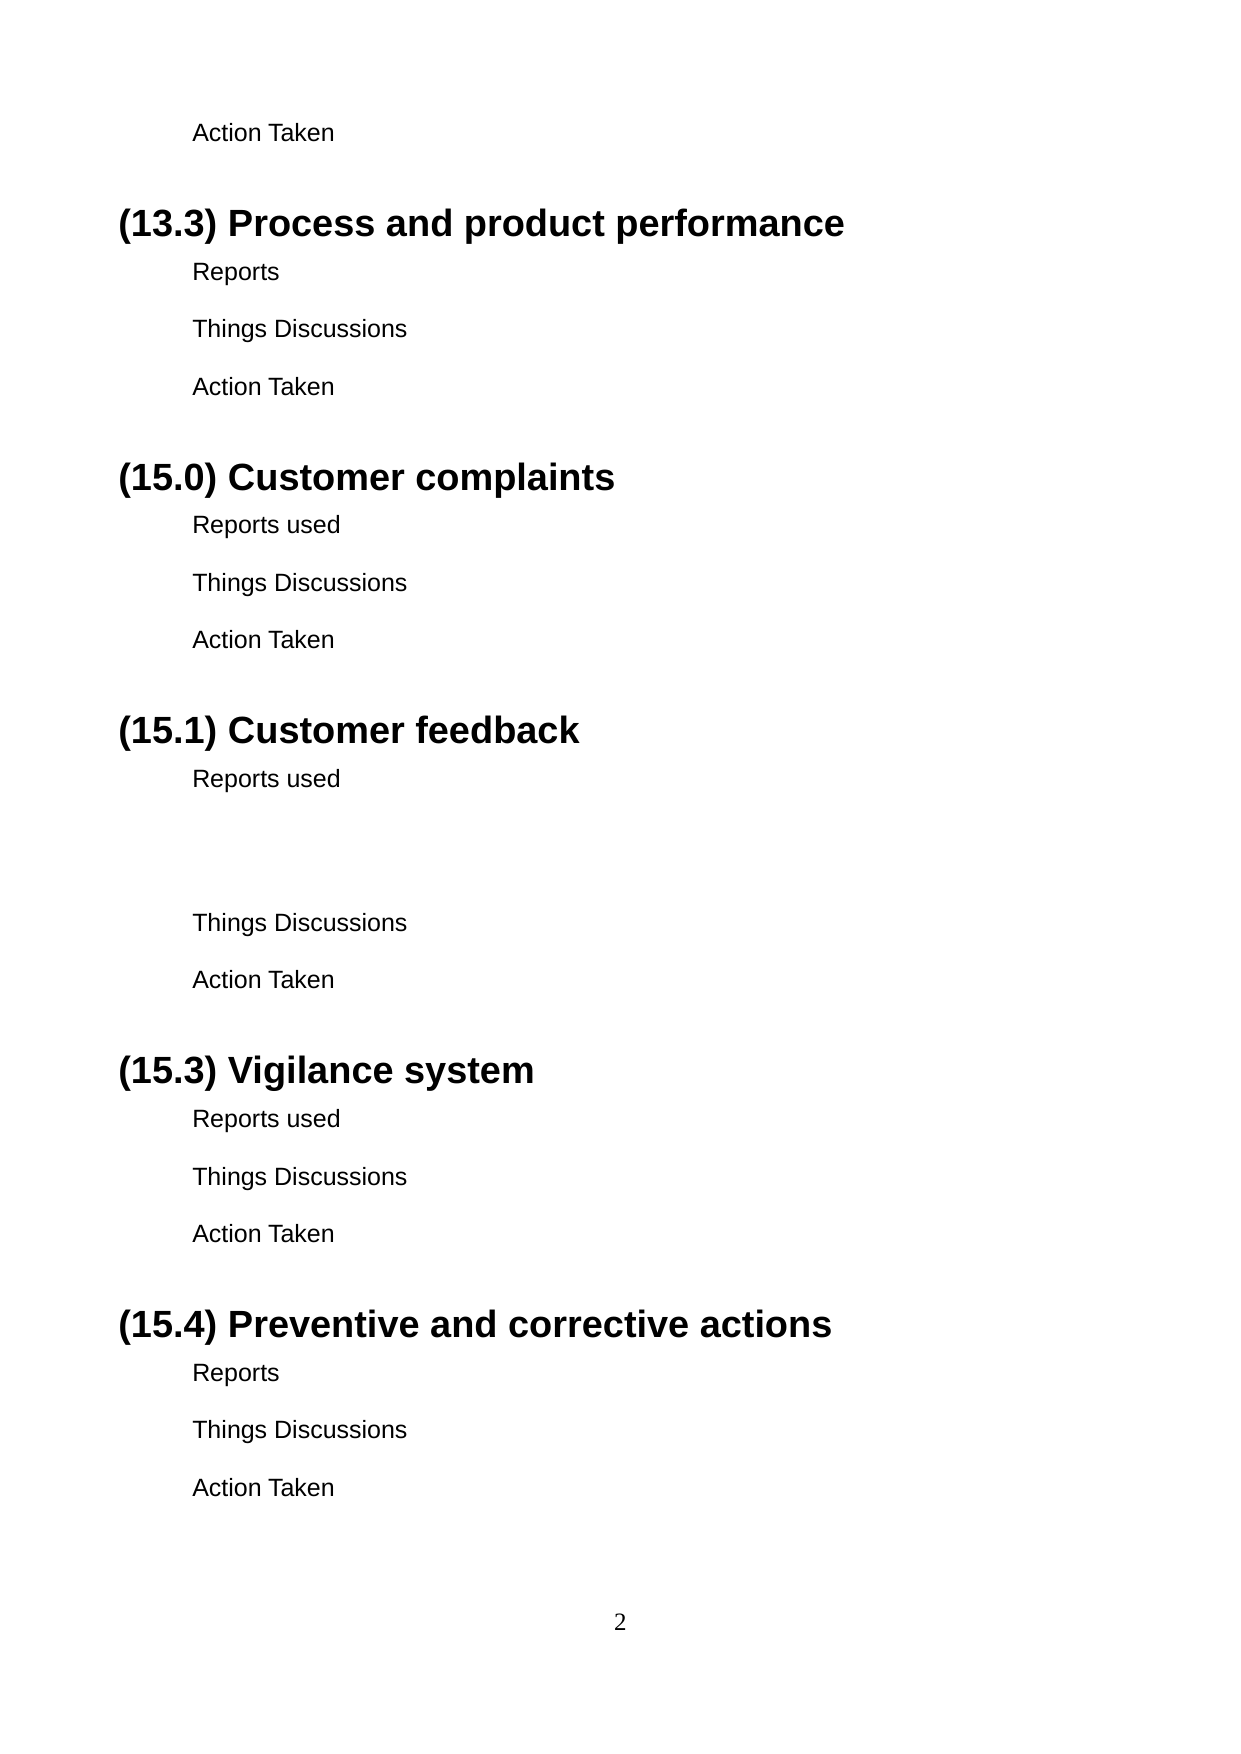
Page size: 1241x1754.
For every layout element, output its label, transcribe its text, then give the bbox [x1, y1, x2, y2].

text Reports used [118, 764, 1122, 793]
text Action Taken [118, 118, 1122, 147]
text Reports used [118, 510, 1122, 539]
text Reports [118, 257, 1122, 286]
text Action Taken [118, 1219, 1122, 1248]
text Reports [118, 1358, 1122, 1386]
text Things Discussions [118, 1161, 1122, 1190]
text Action Taken [118, 372, 1122, 401]
subtitle (15.3) Vigilance system [118, 1048, 1122, 1091]
text Action Taken [118, 625, 1122, 654]
text Reports used [118, 1104, 1122, 1133]
text Things Discussions [118, 314, 1122, 343]
subtitle (15.1) Customer feedback [118, 708, 1122, 752]
subtitle (13.3) Process and product performance [118, 201, 1122, 244]
text Things Discussions [118, 568, 1122, 597]
subtitle (15.4) Preventive and corrective actions [118, 1301, 1122, 1345]
text Action Taken [118, 965, 1122, 994]
subtitle (15.0) Customer complaints [118, 454, 1122, 498]
text Things Discussions [118, 908, 1122, 937]
text Action Taken [118, 1473, 1122, 1501]
text Things Discussions [118, 1415, 1122, 1444]
